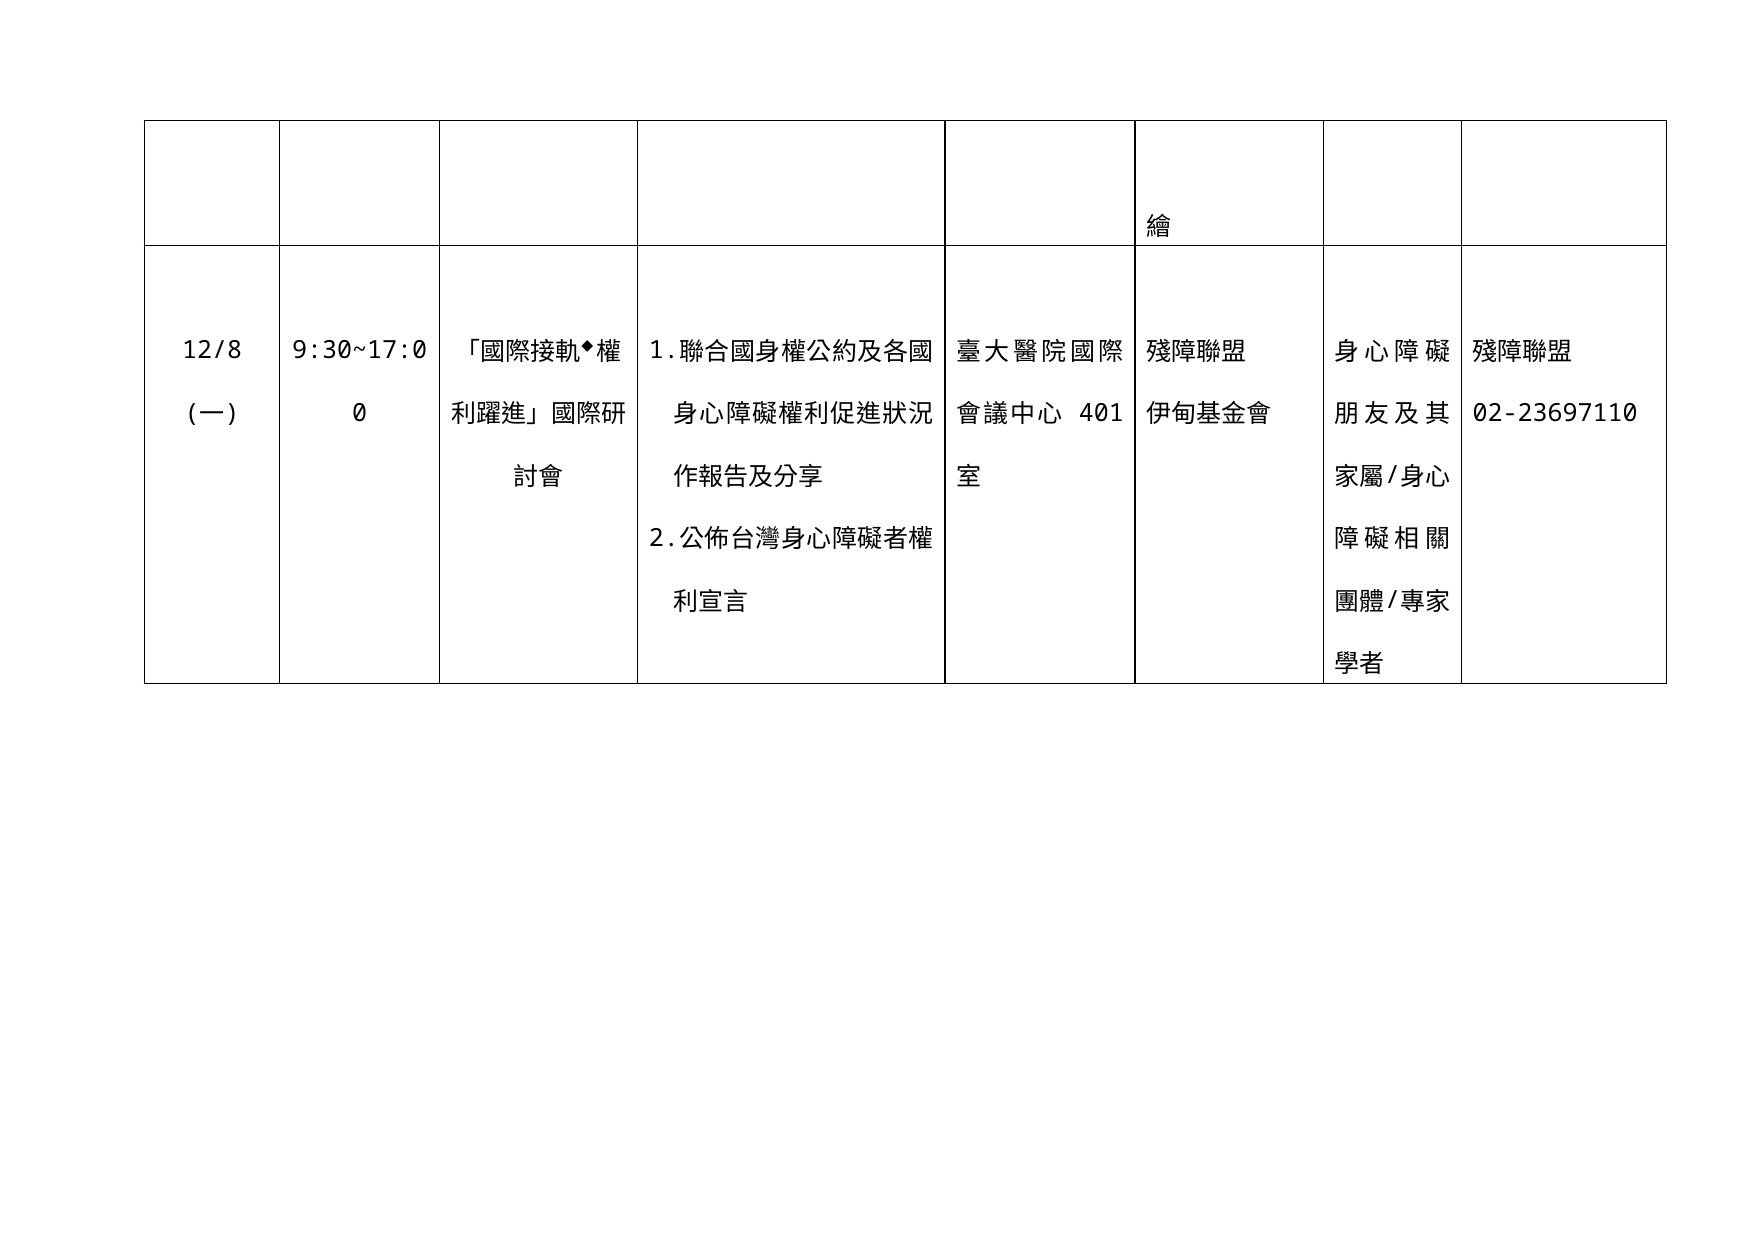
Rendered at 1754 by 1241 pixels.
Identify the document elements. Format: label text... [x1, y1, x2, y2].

table_cell 身心障礙朋友及其家屬/身心障礙相關團體/專家學者 [1324, 246, 1461, 683]
table_cell 殘障聯盟 02-23697110 [1462, 246, 1666, 683]
table_cell 臺大醫院國際會議中心 401室 [946, 246, 1134, 683]
table_cell 12/8(一) [145, 246, 279, 683]
table_cell [145, 121, 279, 245]
table_cell 9:30~17:00 [280, 246, 439, 683]
table_cell [638, 121, 944, 245]
table_cell 1.聯合國身權公約及各國身心障礙權利促進狀況作報告及分享 2.公佈台灣身心障礙者權利宣言 [638, 246, 944, 683]
table_cell 牙醫師/牙科輔助人員/身心障礙者及家長/身心障礙團體/學生 [1324, 121, 1461, 245]
table_cell 繪 [1136, 121, 1323, 245]
table_cell [440, 121, 637, 245]
table_cell [280, 121, 439, 245]
table_cell [946, 121, 1134, 245]
table_cell 殘障聯盟 伊甸基金會 [1136, 246, 1323, 683]
table_cell 「國際接軌權利躍進」國際研討會 [440, 246, 637, 683]
table_cell 社團法人牙醫師 公會全聯會 ：02-25000133 [1462, 121, 1666, 245]
